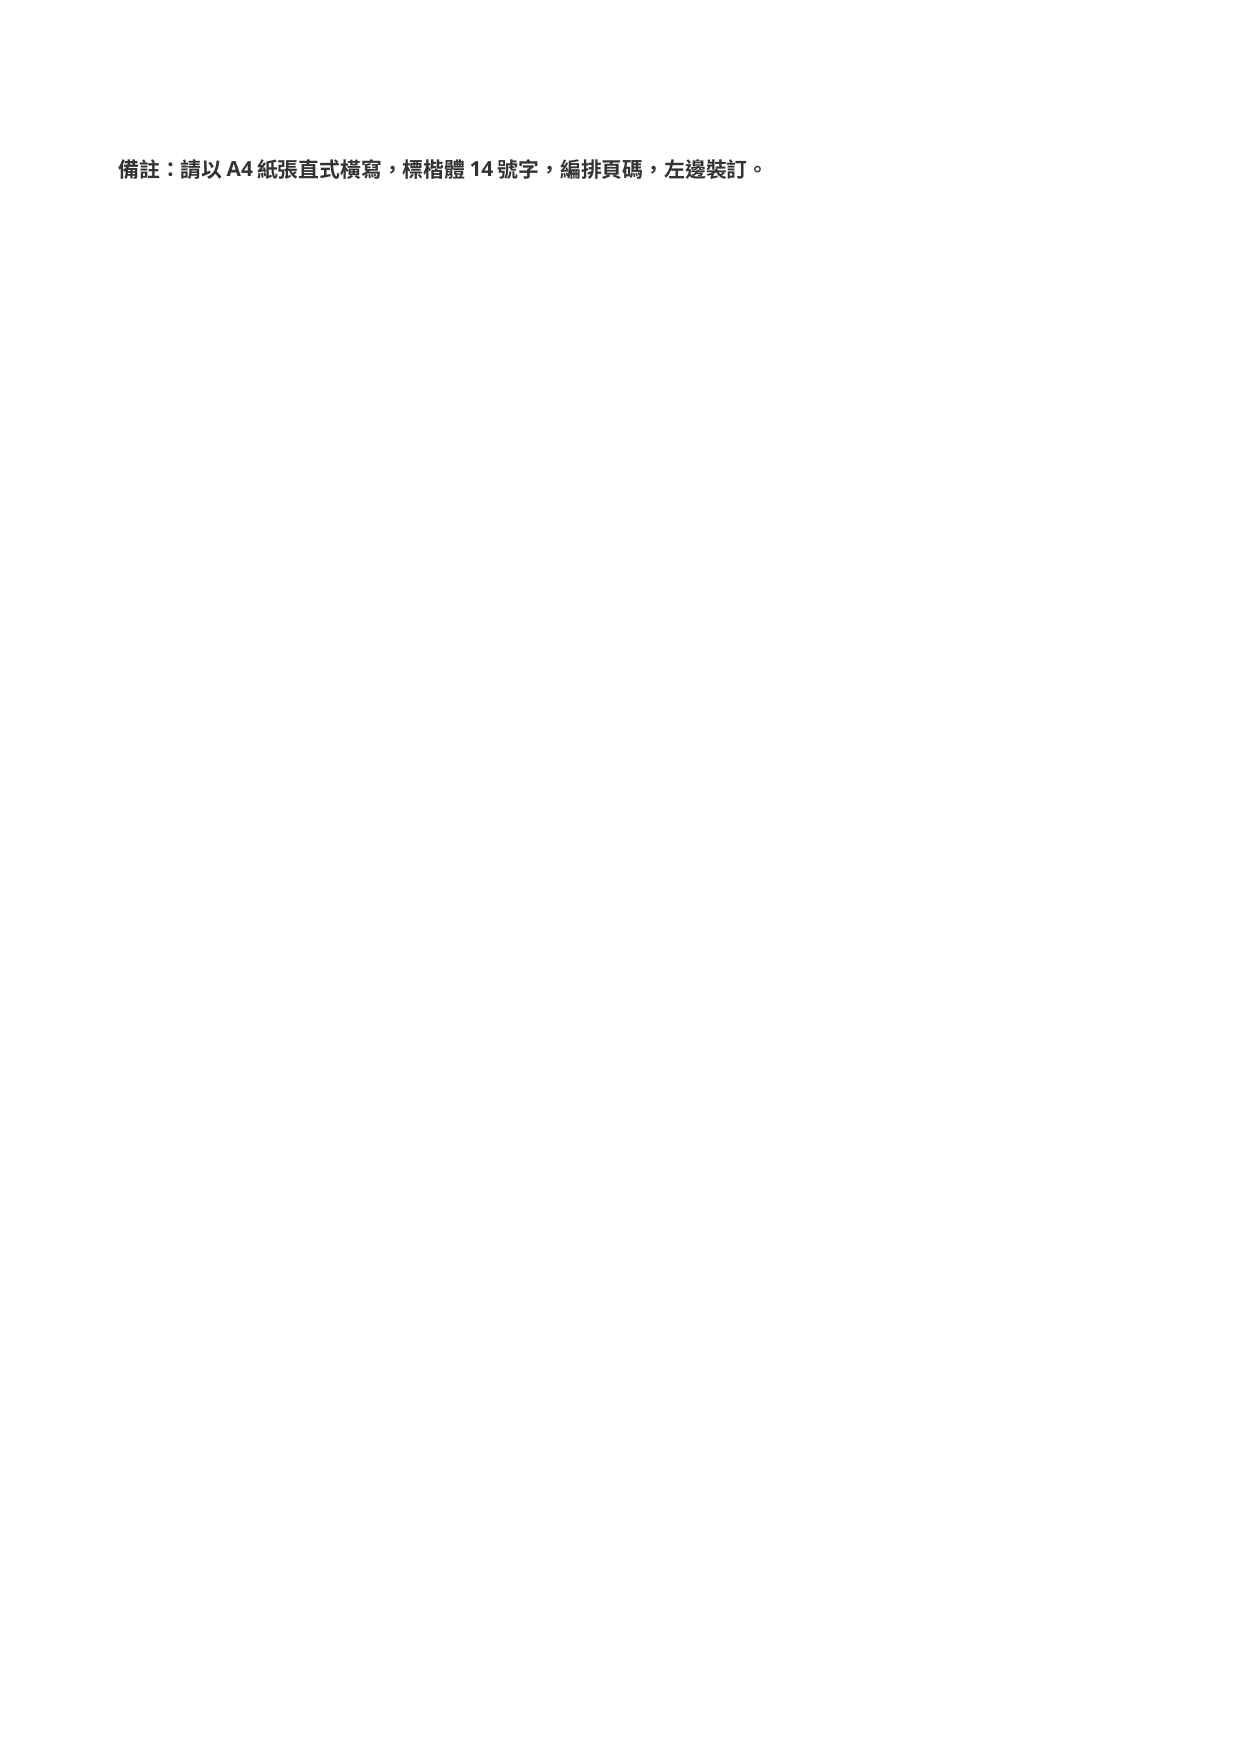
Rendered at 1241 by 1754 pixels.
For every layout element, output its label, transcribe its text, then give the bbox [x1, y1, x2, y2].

text 備註：請以A4紙張直式橫寫，標楷體14號字，編排頁碼，左邊裝訂。 [118, 127, 1122, 189]
